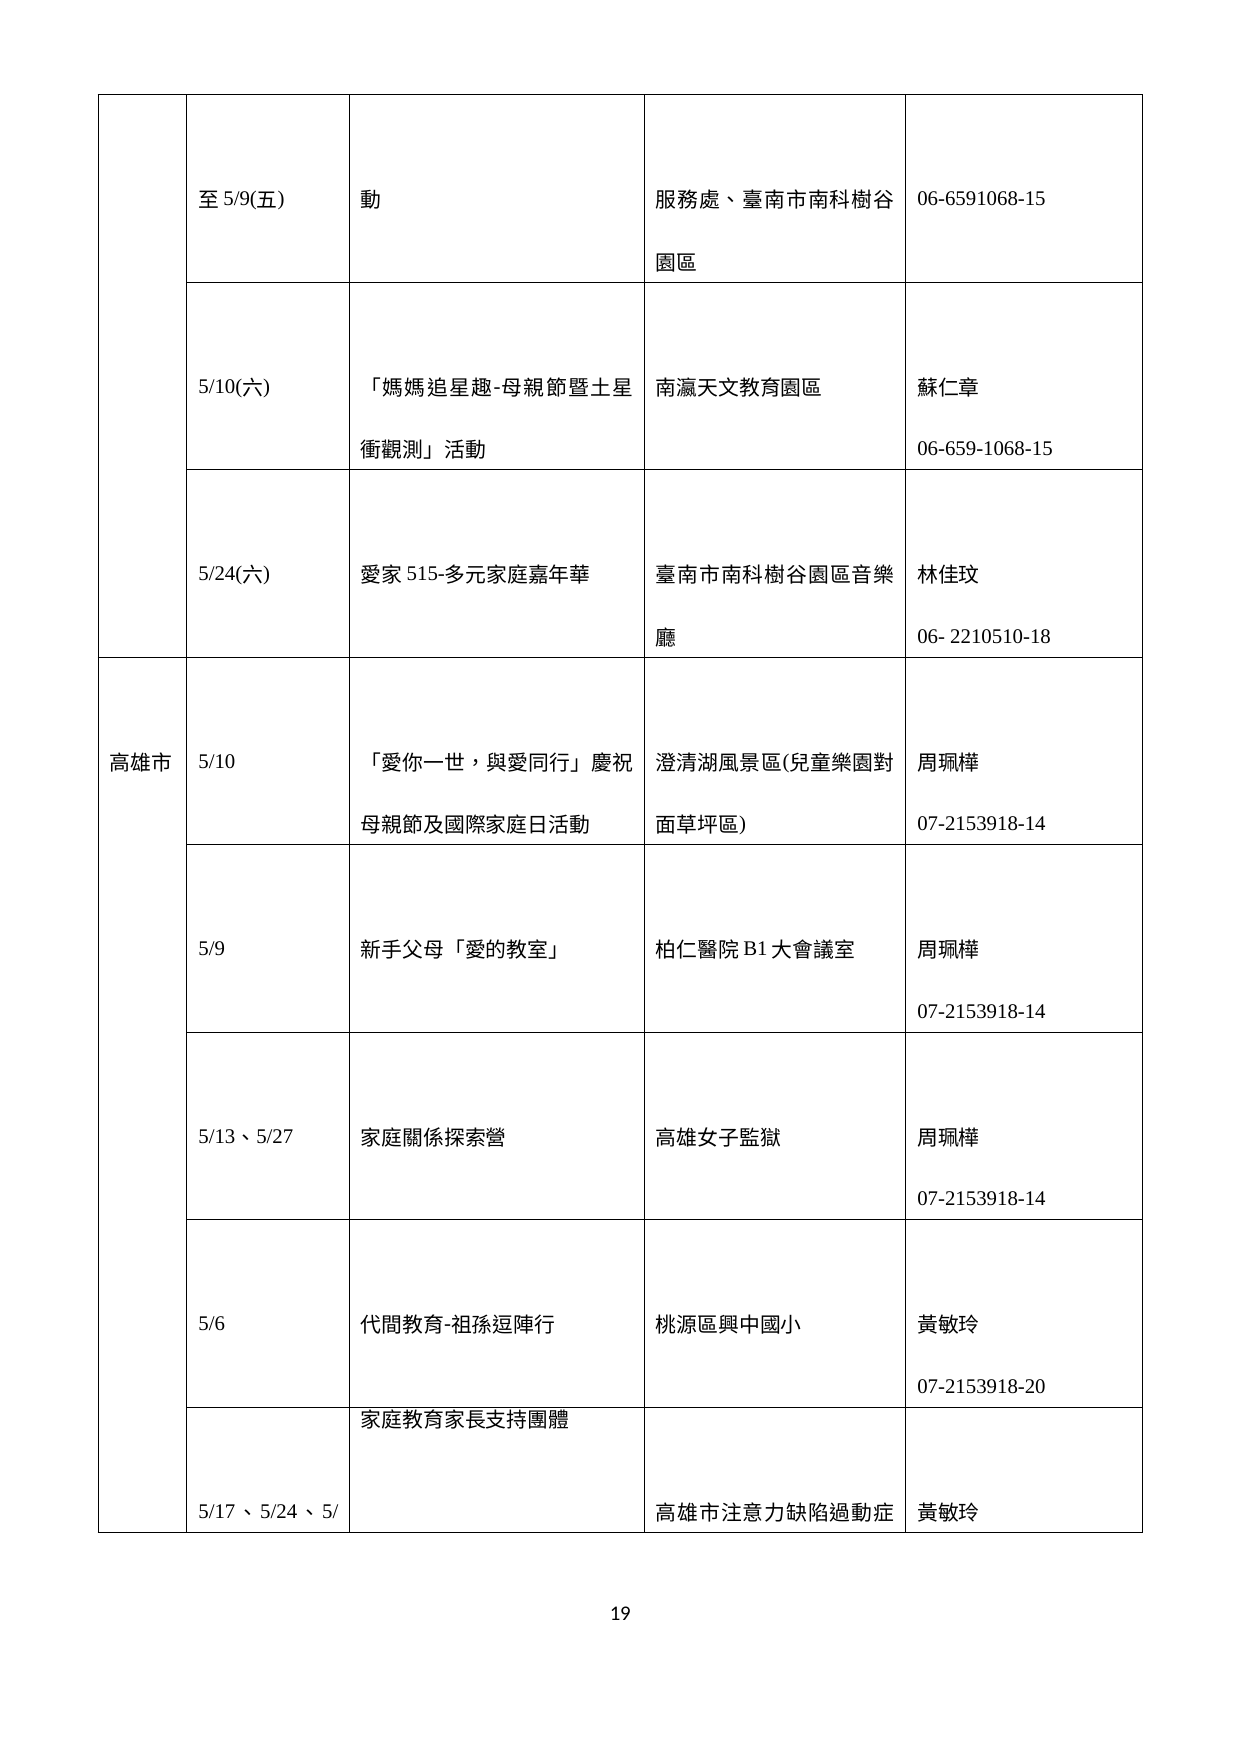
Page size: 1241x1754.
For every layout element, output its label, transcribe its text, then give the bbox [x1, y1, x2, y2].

table_cell 臺南市南科樹谷園區音樂廳 [645, 470, 905, 657]
table_cell 5/6 [187, 1220, 349, 1407]
table_cell 5/17、5/24、5/ [187, 1408, 349, 1532]
table_cell 「愛你一世，與愛同行」慶祝母親節及國際家庭日活動 [350, 658, 644, 844]
table_cell 至5/9(五) [187, 95, 349, 282]
table_cell 5/10(六) [187, 283, 349, 469]
table_cell 桃源區興中國小 [645, 1220, 905, 1407]
table_cell 5/9 [187, 845, 349, 1032]
table_cell [99, 95, 186, 657]
table_cell 代間教育-祖孫逗陣行 [350, 1220, 644, 1407]
table_cell 「媽媽追星趣-母親節暨土星衝觀測」活動 [350, 283, 644, 469]
table_cell 黃敏玲 07-2153918-20 [906, 1220, 1142, 1407]
table_cell 周珮樺 07-2153918-14 [906, 1033, 1142, 1219]
table_cell 5/24(六) [187, 470, 349, 657]
table_cell 動 [350, 95, 644, 282]
table_cell 林佳玟 06- 2210510-18 [906, 470, 1142, 657]
table_cell 蘇仁章 06-659-1068-15 [906, 283, 1142, 469]
table_cell 服務處、臺南市南科樹谷園區 [645, 95, 905, 282]
table_cell 柏仁醫院B1大會議室 [645, 845, 905, 1032]
table_cell 新手父母「愛的教室」 [350, 845, 644, 1032]
table_cell 愛家515-多元家庭嘉年華 [350, 470, 644, 657]
table_cell 澄清湖風景區(兒童樂園對面草坪區) [645, 658, 905, 844]
table_cell 家庭教育家長支持團體 [350, 1408, 644, 1532]
table_cell 5/10 [187, 658, 349, 844]
table_cell 周珮樺 07-2153918-14 [906, 845, 1142, 1032]
table_cell 高雄市注意力缺陷過動症 [645, 1408, 905, 1532]
table_cell 06-6591068-15 [906, 95, 1142, 282]
table_cell 南瀛天文教育園區 [645, 283, 905, 469]
table_cell 周珮樺 07-2153918-14 [906, 658, 1142, 844]
table_cell 黃敏玲 [906, 1408, 1142, 1532]
table_cell 5/13、5/27 [187, 1033, 349, 1219]
table_cell 高雄市 [99, 658, 186, 1532]
table_cell 家庭關係探索營 [350, 1033, 644, 1219]
table_cell 高雄女子監獄 [645, 1033, 905, 1219]
